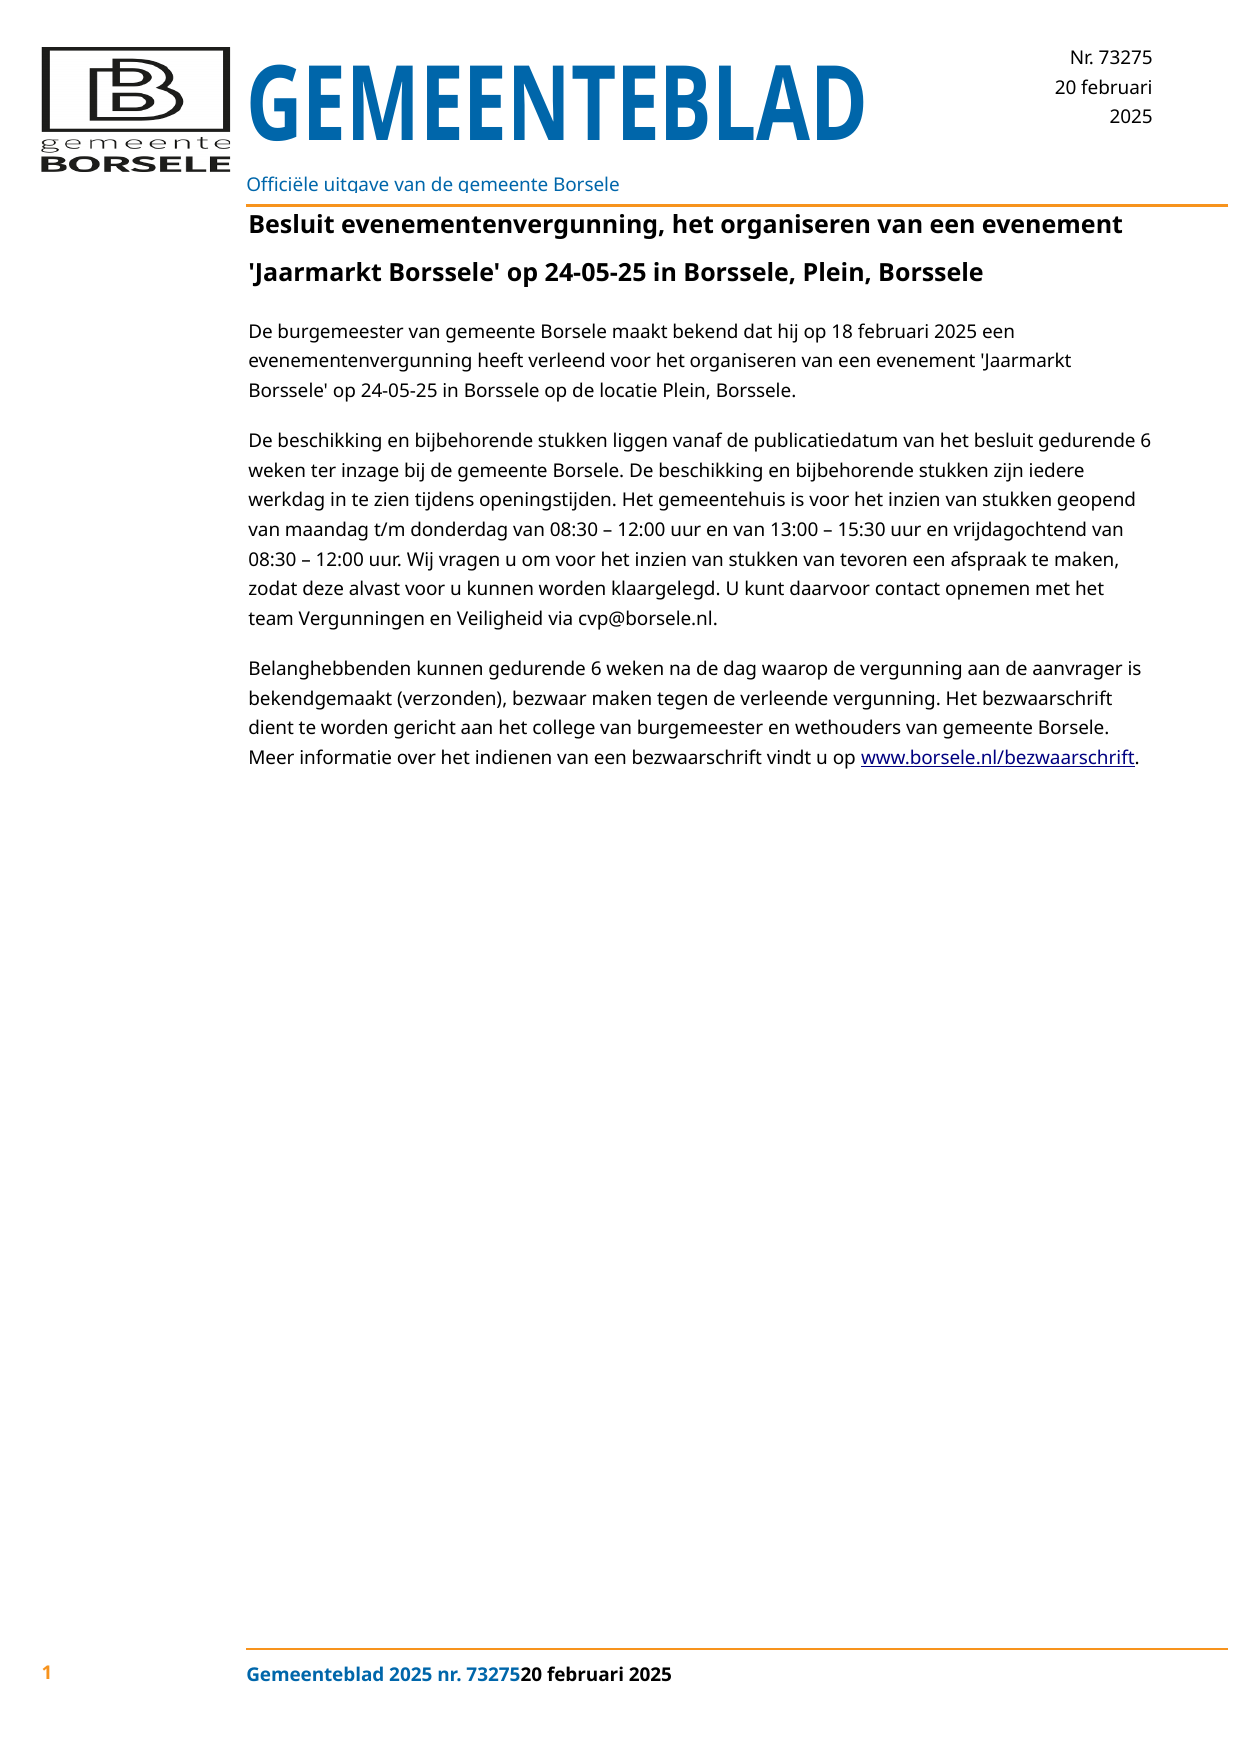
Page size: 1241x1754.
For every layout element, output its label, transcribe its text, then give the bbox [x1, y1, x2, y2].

text Belanghebbenden kunnen gedurende 6 weken na de dag waarop de vergunning aan de aanvrager is bekendgemaakt (verzonden), bezwaar maken tegen de verleende vergunning. Het bezwaarschrift dient te worden gericht aan het college van burgemeester en wethouders van gemeente Borsele. Meer informatie over het indienen van een bezwaarschrift vindt u op www.borsele.nl/bezwaarschrift. [248, 655, 1152, 770]
picture [41, 47, 231, 172]
text De burgemeester van gemeente Borsele maakt bekend dat hij op 18 februari 2025 een evenementenvergunning heeft verleend voor het organiseren van een evenement 'Jaarmarkt Borssele' op 24-05-25 in Borssele op de locatie Plein, Borssele. [248, 318, 1152, 403]
text Besluit evenementenvergunning, het organiseren van een evenement 'Jaarmarkt Borssele' op 24-05-25 in Borssele, Plein, Borssele [248, 207, 1152, 288]
text De beschikking en bijbehorende stukken liggen vanaf de publicatiedatum van het besluit gedurende 6 weken ter inzage bij de gemeente Borsele. De beschikking en bijbehorende stukken zijn iedere werkdag in te zien tijdens openingstijden. Het gemeentehuis is voor het inzien van stukken geopend van maandag t/m donderdag van 08:30 – 12:00 uur en van 13:00 – 15:30 uur en vrijdagochtend van 08:30 – 12:00 uur. Wij vragen u om voor het inzien van stukken van tevoren een afspraak te maken, zodat deze alvast voor u kunnen worden klaargelegd. U kunt daarvoor contact opnemen met het team Vergunningen en Veiligheid via cvp@borsele.nl. [248, 427, 1152, 631]
